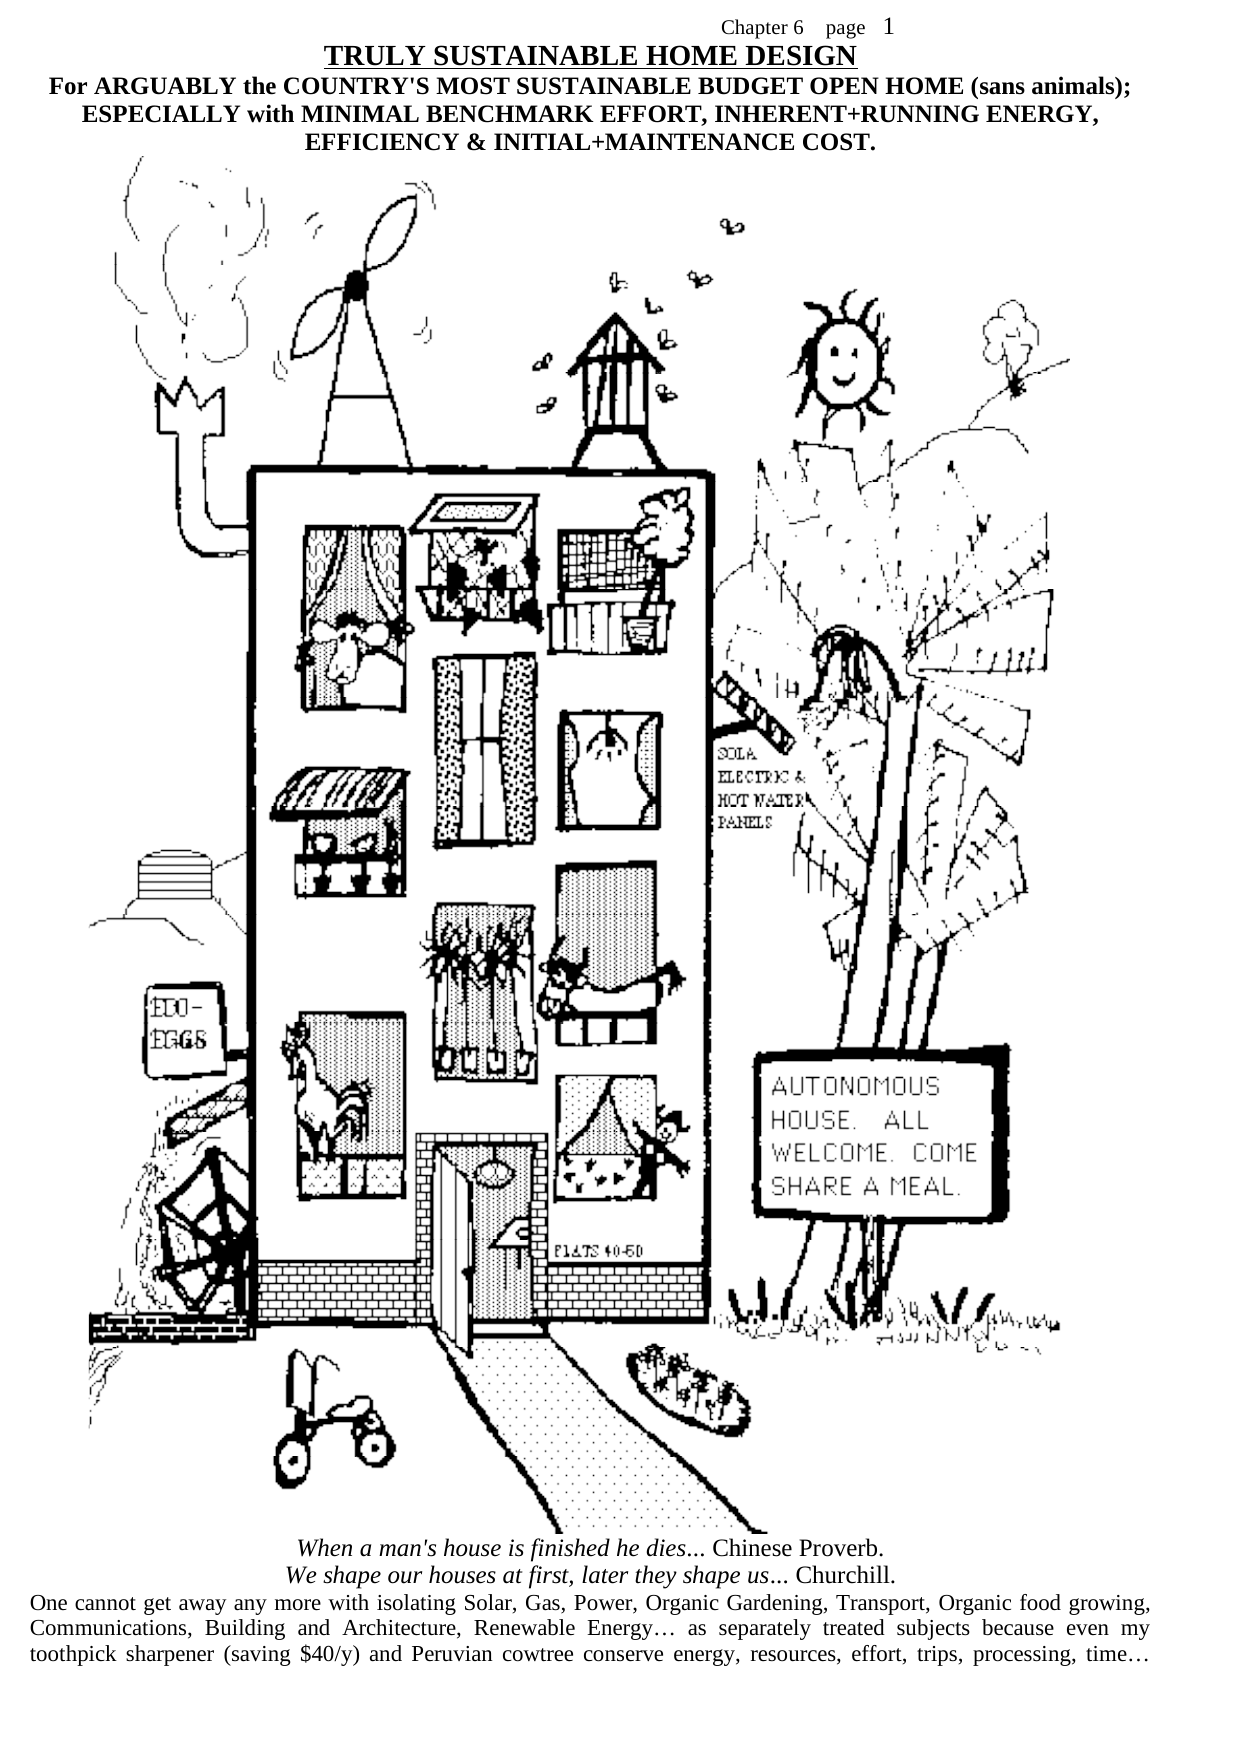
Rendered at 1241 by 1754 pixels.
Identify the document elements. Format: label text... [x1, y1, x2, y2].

text One cannot get away any more with isolating Solar, Gas, Power, Organic Gardening, Transport, Organic food growing, Communications, Building and Architecture, Renewable Energy… as separately treated subjects because even my toothpick sharpener (saving $40/y) and Peruvian cowtree conserve energy, resources, effort, trips, processing, time… [29, 1589, 1152, 1666]
text When a man's house is finished he dies... Chinese Proverb. [29, 1533, 1151, 1561]
text For ARGUABLY the COUNTRY'S MOST SUSTAINABLE BUDGET OPEN HOME (sans animals); ESPECIALLY with MINIMAL BENCHMARK EFFORT, INHERENT+RUNNING ENERGY, EFFICIENCY & INITIAL+MAINTENANCE COST. [29, 72, 1151, 156]
text We shape our houses at first, later they shape us... Churchill. [29, 1561, 1151, 1589]
text TRULY SUSTAINABLE HOME DESIGN [29, 40, 1151, 72]
